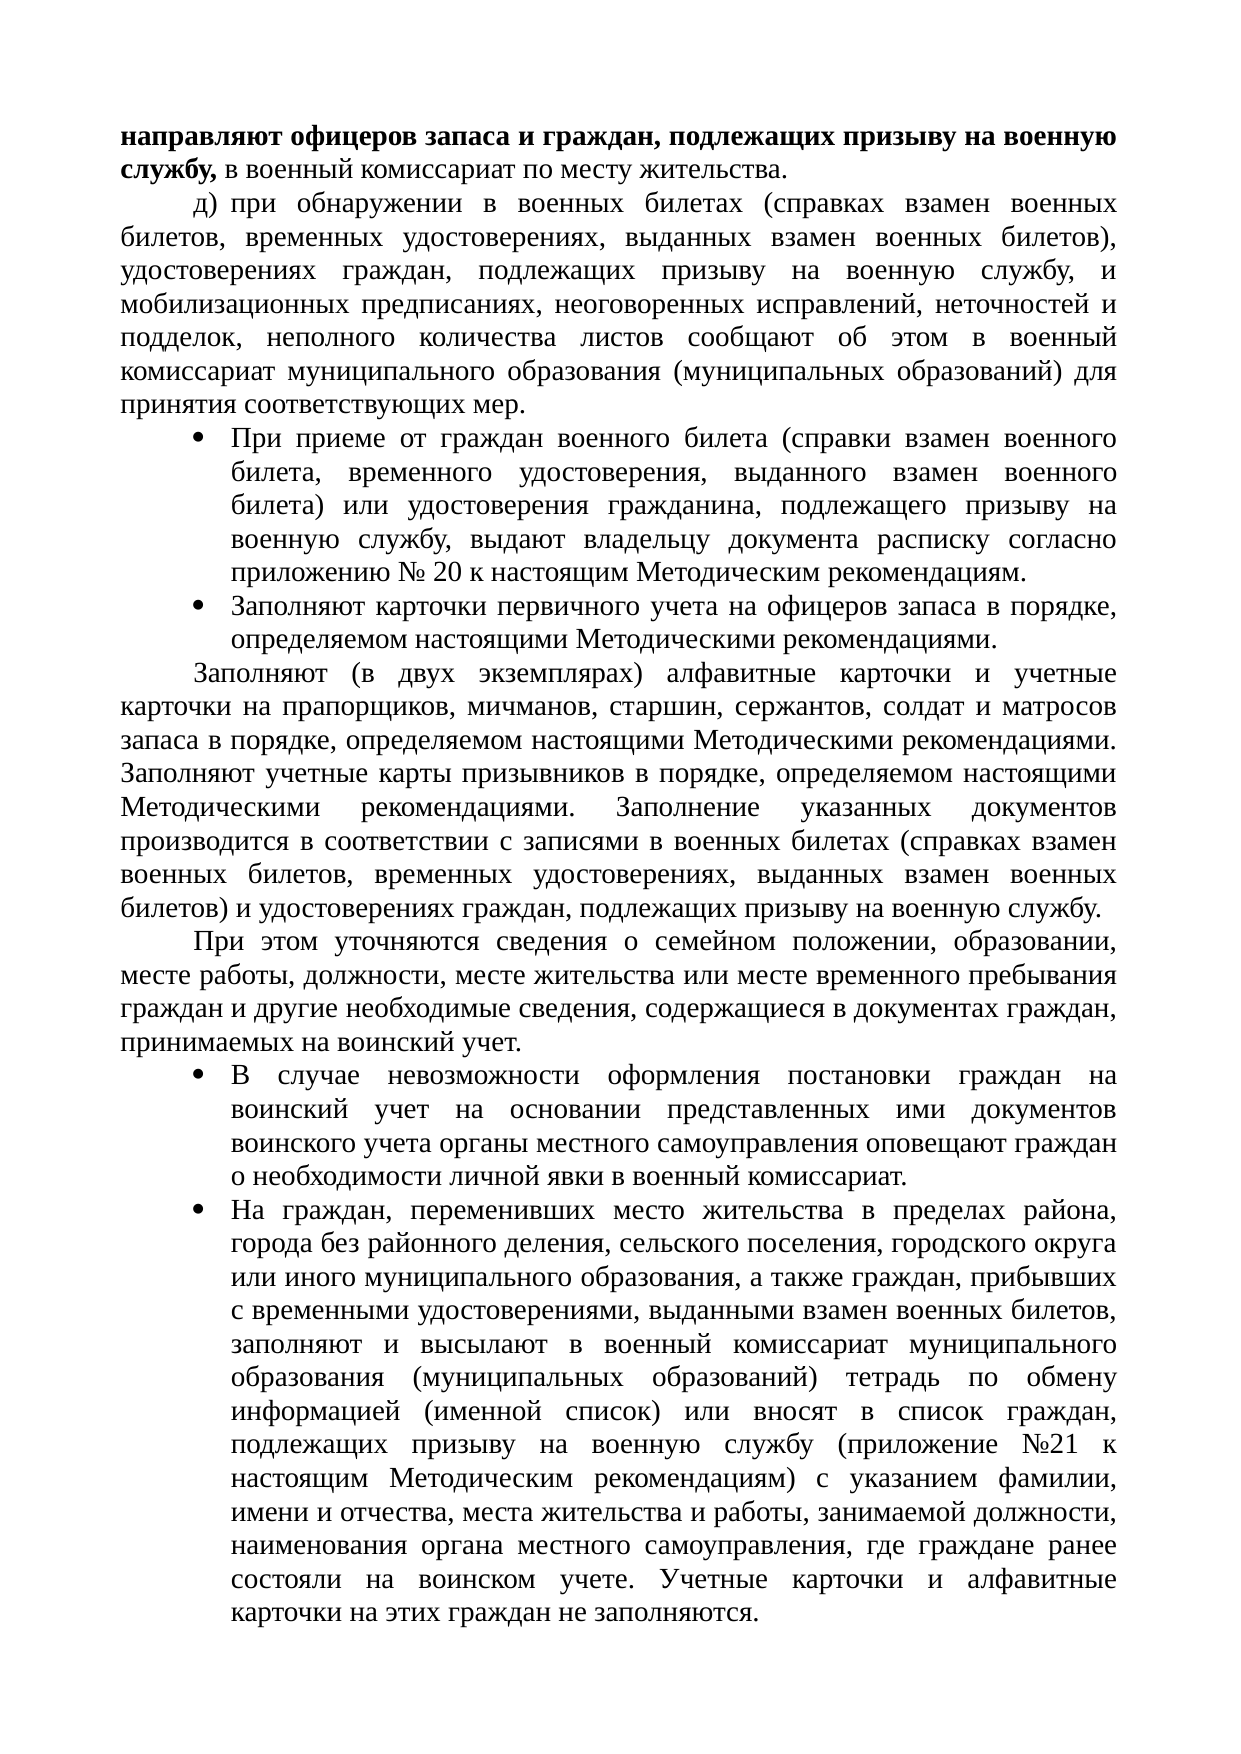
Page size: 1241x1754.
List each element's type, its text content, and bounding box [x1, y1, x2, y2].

text направляют офицеров запаса и граждан, подлежащих призыву на военную службу, в военный комиссариат по месту жительства. [120, 118, 1118, 185]
text Заполняют (в двух экземплярах) алфавитные карточки и учетные карточки на прапорщиков, мичманов, старшин, сержантов, солдат и матросов запаса в порядке, определяемом настоящими Методическими рекомендациями. Заполняют учетные карты призывников в порядке, определяемом настоящими Методическими рекомендациями. Заполнение указанных документов производится в соответствии с записями в военных билетах (справках взамен военных билетов, временных удостоверениях, выданных взамен военных билетов) и удостоверениях граждан, подлежащих призыву на военную службу. [120, 655, 1118, 923]
list При приеме от граждан военного билета (справки взамен военного билета, временного удостоверения, выданного взамен военного билета) или удостоверения гражданина, подлежащего призыву на военную службу, выдают владельцу документа расписку согласно приложению № 20 к настоящим Методическим рекомендациям. [193, 420, 1118, 588]
list Заполняют карточки первичного учета на офицеров запаса в порядке, определяемом настоящими Методическими рекомендациями. [193, 588, 1118, 655]
text д) при обнаружении в военных билетах (справках взамен военных билетов, временных удостоверениях, выданных взамен военных билетов), удостоверениях граждан, подлежащих призыву на военную службу, и мобилизационных предписаниях, неоговоренных исправлений, неточностей и подделок, неполного количества листов сообщают об этом в военный комиссариат муниципального образования (муниципальных образований) для принятия соответствующих мер. [120, 185, 1118, 420]
list На граждан, переменивших место жительства в пределах района, города без районного деления, сельского поселения, городского округа или иного муниципального образования, а также граждан, прибывших с временными удостоверениями, выданными взамен военных билетов, заполняют и высылают в военный комиссариат муниципального образования (муниципальных образований) тетрадь по обмену информацией (именной список) или вносят в список граждан, подлежащих призыву на военную службу (приложение №21 к настоящим Методическим рекомендациям) с указанием фамилии, имени и отчества, места жительства и работы, занимаемой должности, наименования органа местного самоуправления, где граждане ранее состояли на воинском учете. Учетные карточки и алфавитные карточки на этих граждан не заполняются. [193, 1192, 1118, 1628]
list В случае невозможности оформления постановки граждан на воинский учет на основании представленных ими документов воинского учета органы местного самоуправления оповещают граждан о необходимости личной явки в военный комиссариат. [193, 1057, 1118, 1192]
text При этом уточняются сведения о семейном положении, образовании, месте работы, должности, месте жительства или месте временного пребывания граждан и другие необходимые сведения, содержащиеся в документах граждан, принимаемых на воинский учет. [120, 923, 1118, 1057]
